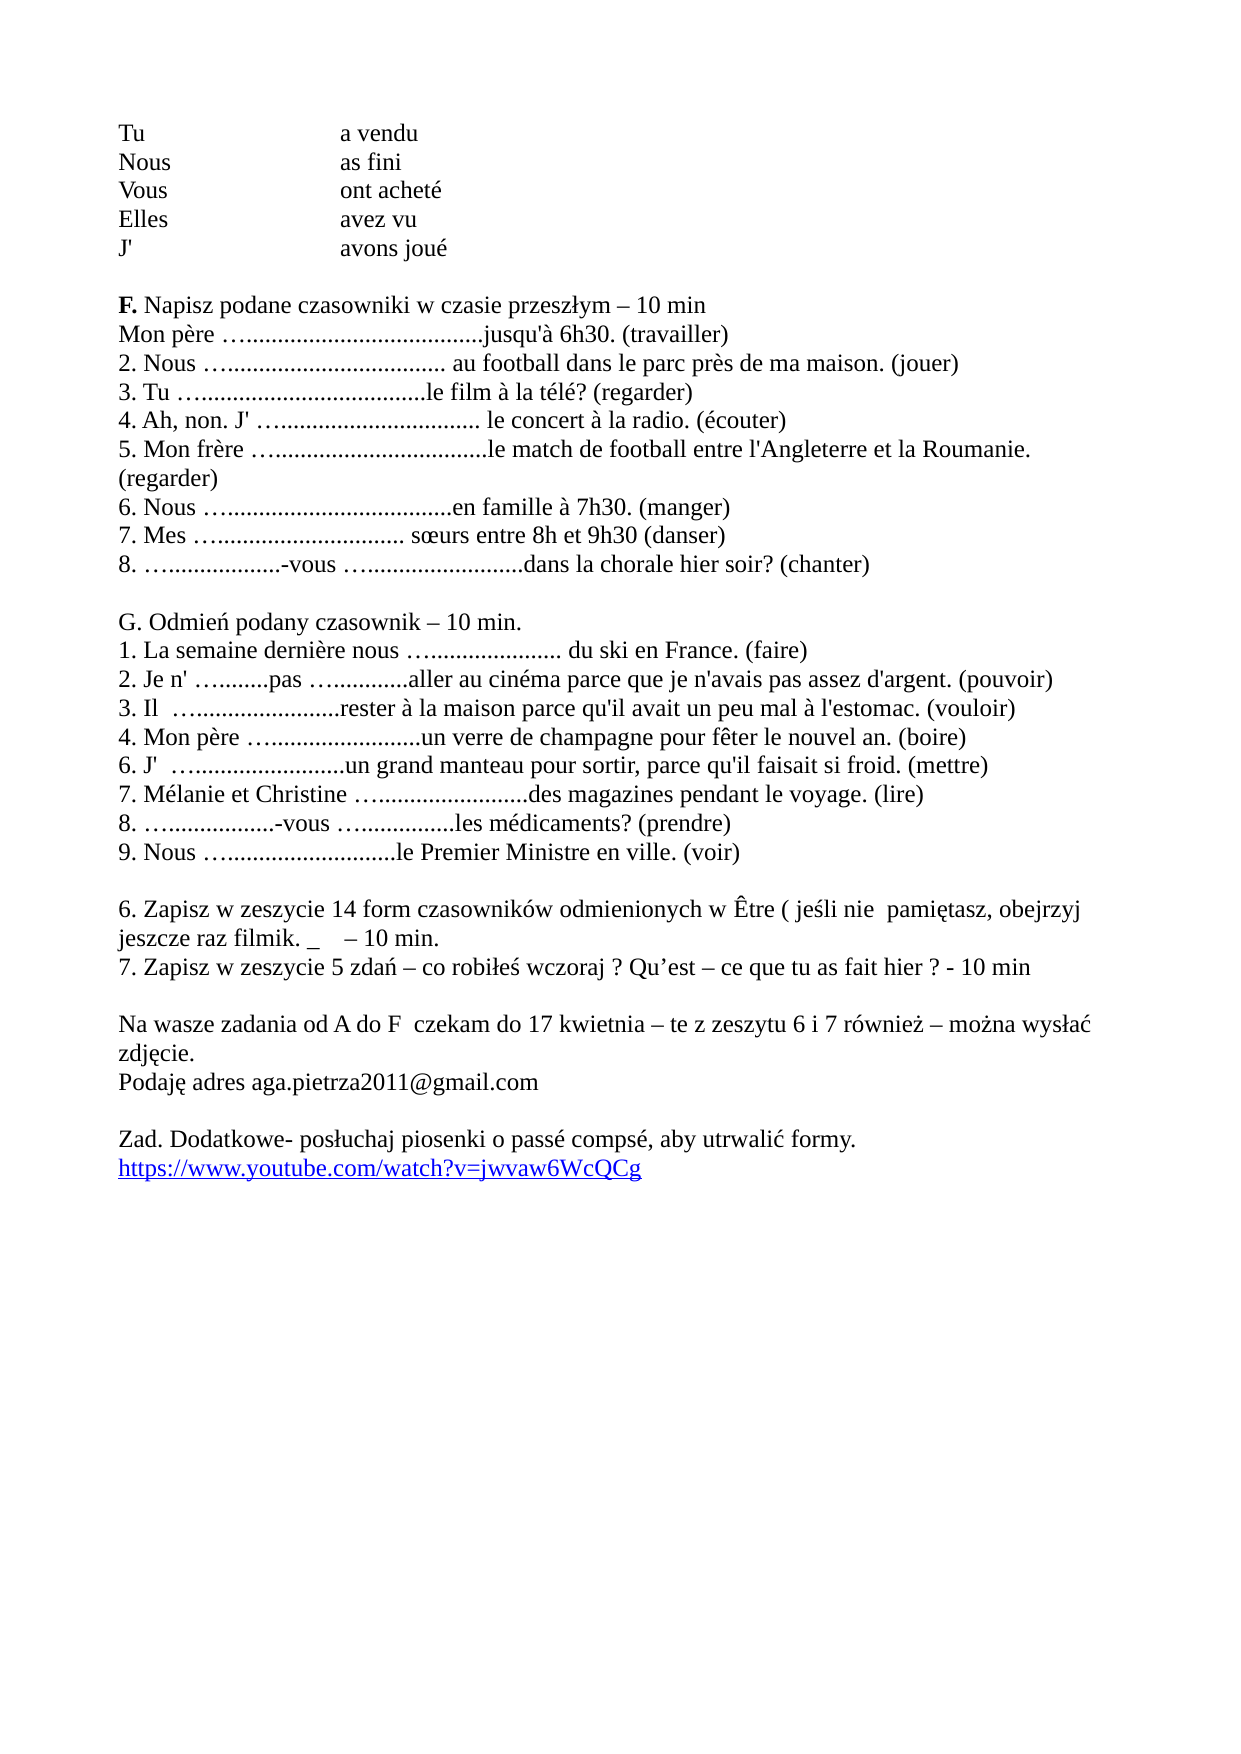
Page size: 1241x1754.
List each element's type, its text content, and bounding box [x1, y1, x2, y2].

text G. Odmień podany czasownik – 10 min. [118, 607, 1122, 636]
text Elles avez vu [118, 204, 1122, 233]
text Mon père …......................................jusqu'à 6h30. (travailler) 2. Nous …................................... au football dans le parc près de ma maison. (jouer) 3. Tu …....................................le film à la télé? (regarder) 4. Ah, non. J' …................................ le concert à la radio. (écouter) 5. Mon frère …..................................le match de football entre l'Angleterre et la Roumanie. (regarder) 6. Nous …....................................en famille à 7h30. (manger) 7. Mes ….............................. sœurs entre 8h et 9h30 (danser) 8. …..................-vous ….........................dans la chorale hier soir? (chanter) [118, 319, 1122, 578]
text 1. La semaine dernière nous …..................... du ski en France. (faire) [118, 636, 1122, 664]
text 7. Zapisz w zeszycie 5 zdań – co robiłeś wczoraj ? Qu’est – ce que tu as fait hier ? - 10 min [118, 952, 1122, 981]
text Na wasze zadania od A do F czekam do 17 kwietnia – te z zeszytu 6 i 7 również – można wysłać zdjęcie. [118, 1009, 1122, 1067]
text Tu a vendu [118, 118, 1122, 147]
text Zad. Dodatkowe- posłuchaj piosenki o passé compsé, aby utrwalić formy. [118, 1124, 1122, 1153]
text Nous as fini [118, 147, 1122, 176]
text Podaję adres aga.pietrza2011@gmail.com [118, 1067, 1122, 1096]
text Vous ont acheté [118, 176, 1122, 204]
text 2. Je n' …........pas …............aller au cinéma parce que je n'avais pas assez d'argent. (pouvoir) 3. Il ….......................rester à la maison parce qu'il avait un peu mal à l'estomac. (vouloir) 4. Mon père …........................un verre de champagne pour fêter le nouvel an. (boire) 6. J' …........................un grand manteau pour sortir, parce qu'il faisait si froid. (mettre) 7. Mélanie et Christine …........................des magazines pendant le voyage. (lire) 8. ….................-vous …...............les médicaments? (prendre) 9. Nous …...........................le Premier Ministre en ville. (voir) [118, 664, 1122, 866]
text 6. Zapisz w zeszycie 14 form czasowników odmienionych w Être ( jeśli nie pamiętasz, obejrzyj jeszcze raz filmik. _ – 10 min. [118, 894, 1122, 952]
text https://www.youtube.com/watch?v=jwvaw6WcQCg [118, 1153, 1122, 1182]
text F. Napisz podane czasowniki w czasie przeszłym – 10 min [118, 291, 1122, 319]
text J' avons joué [118, 233, 1122, 262]
